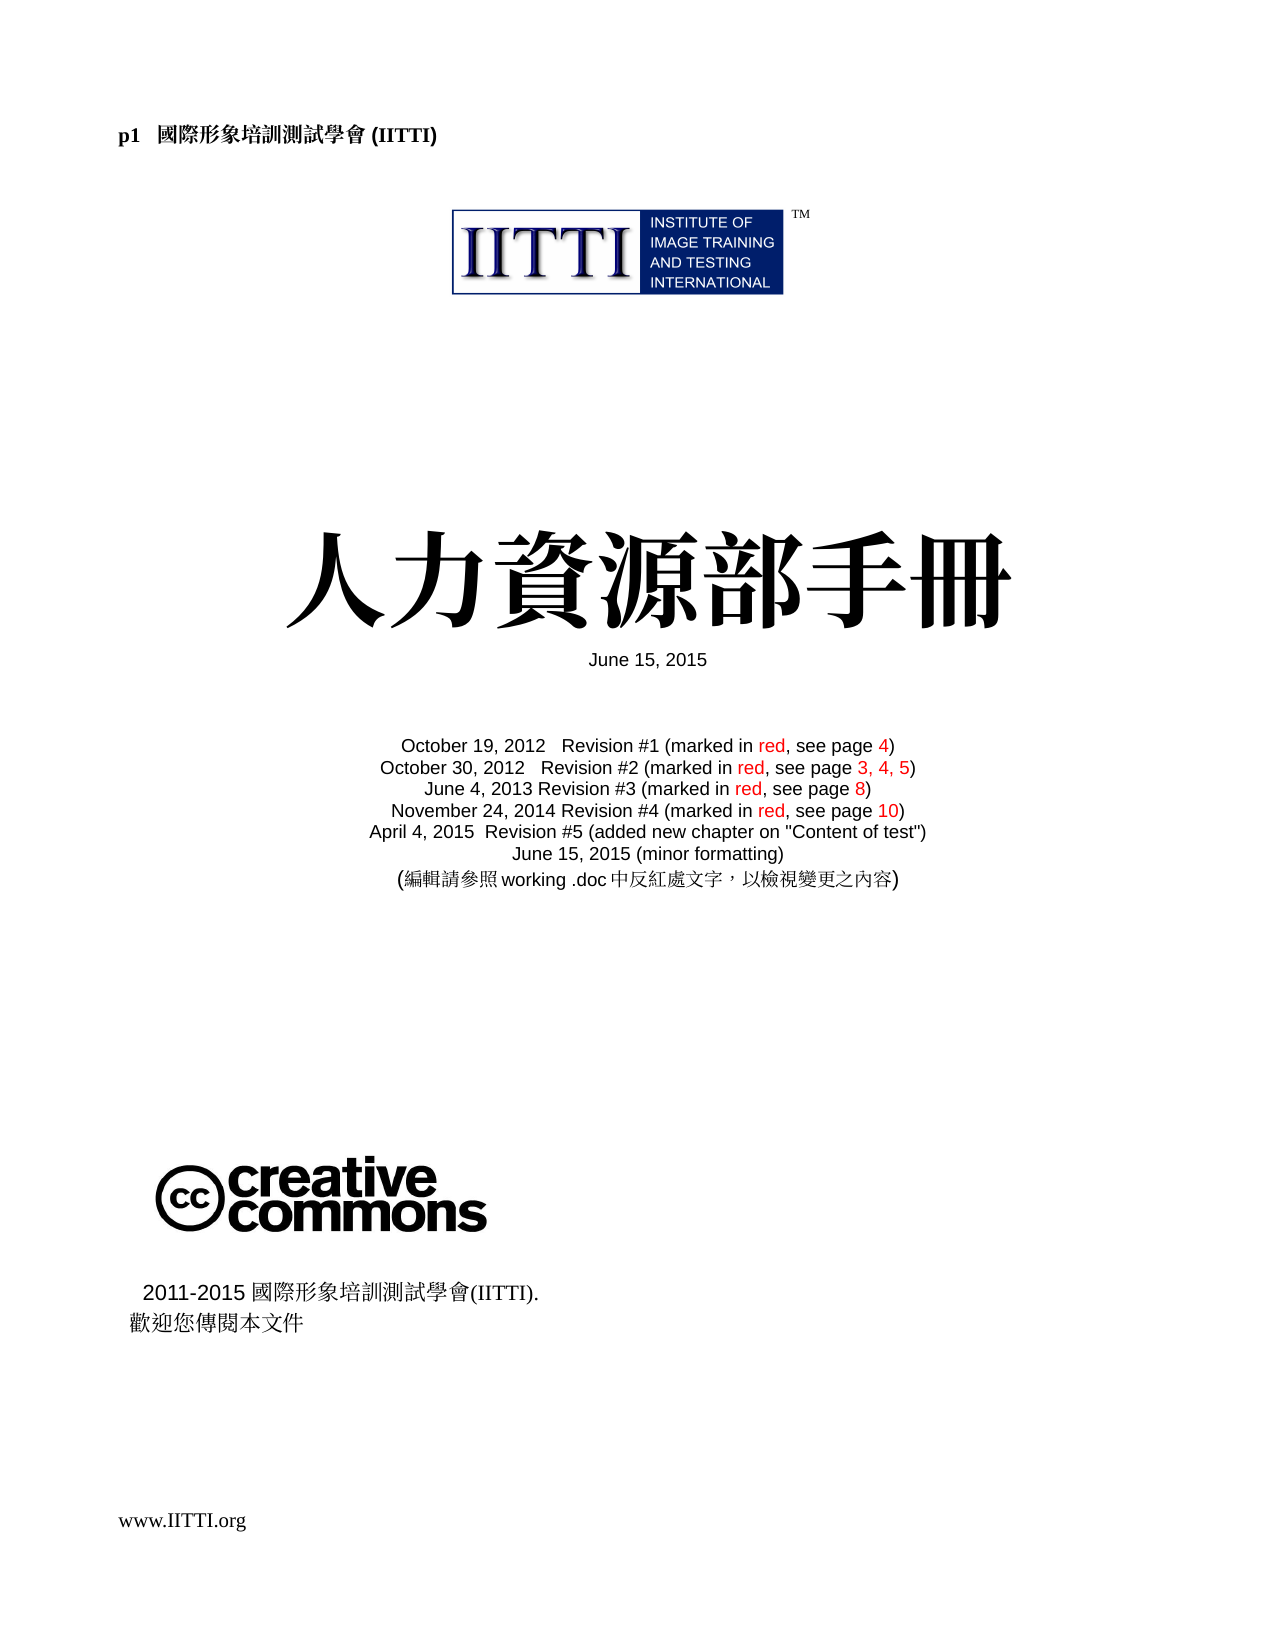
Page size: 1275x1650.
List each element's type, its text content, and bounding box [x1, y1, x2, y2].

text June 4, 2013 Revision #3 (marked in red, see page 8) [118, 778, 1177, 800]
text October 19, 2012 Revision #1 (marked in red, see page 4) [118, 735, 1177, 757]
text TM [787, 207, 1177, 221]
text April 4, 2015 Revision #5 (added new chapter on "Content of test") [118, 821, 1177, 843]
text June 15, 2015 [118, 649, 1177, 670]
text [118, 207, 448, 221]
text November 24, 2014 Revision #4 (marked in red, see page 10) [118, 800, 1177, 821]
picture [137, 1135, 498, 1266]
text 人力資源部手冊 [118, 499, 1177, 649]
picture [449, 207, 786, 297]
text June 15, 2015 (minor formatting) [118, 843, 1177, 864]
text October 30, 2012 Revision #2 (marked in red, see page 3, 4, 5) [118, 757, 1177, 778]
text 歡迎您傳閱本文件 [118, 1306, 1157, 1338]
text 2011-2015 國際形象培訓測試學會(IITTI). [118, 1275, 1157, 1306]
text (編輯請參照working .doc中反紅處文字，以檢視變更之內容) [118, 864, 1177, 891]
